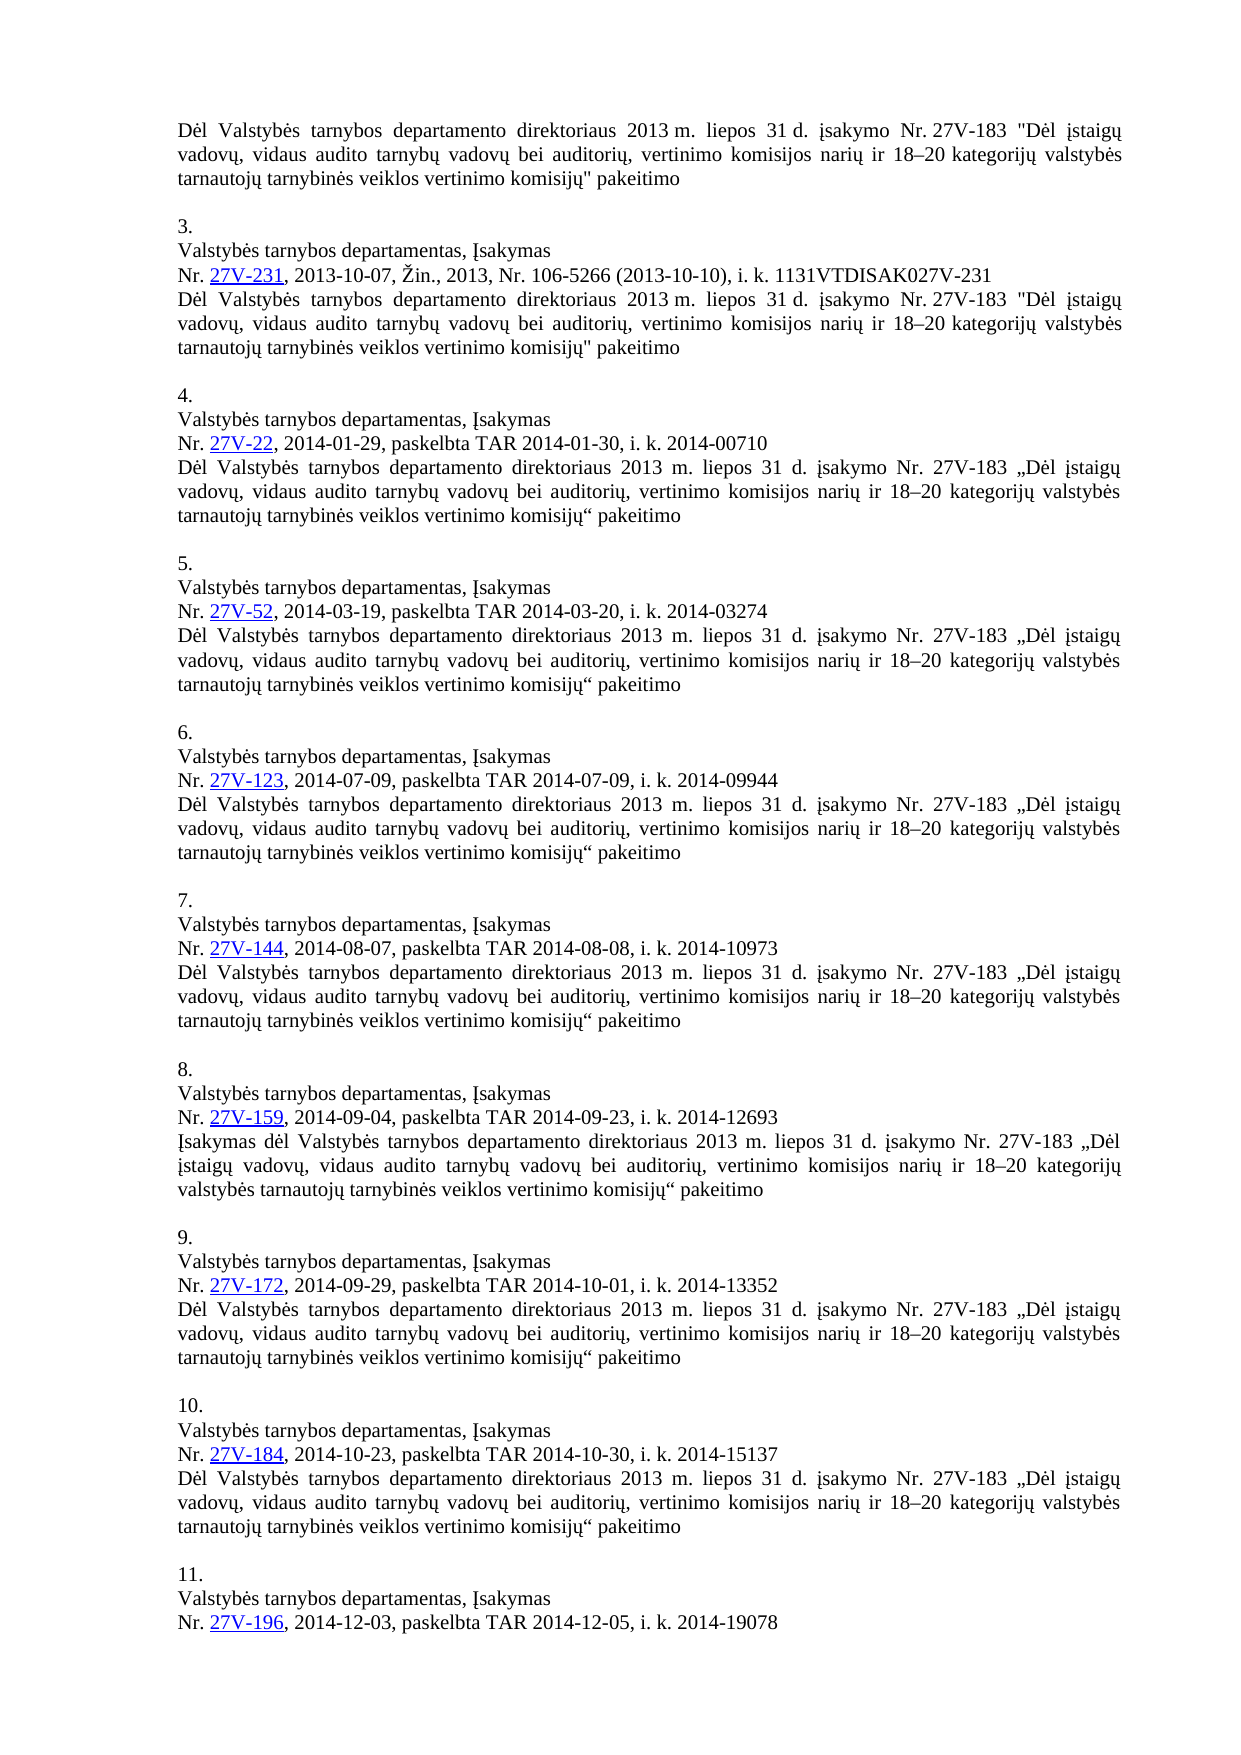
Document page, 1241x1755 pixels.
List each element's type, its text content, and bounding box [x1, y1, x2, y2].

text Dėl Valstybės tarnybos departamento direktoriaus 2013 m. liepos 31 d. įsakymo Nr. 27V-183 „Dėl įstaigų vadovų, vidaus audito tarnybų vadovų bei auditorių, vertinimo komisijos narių ir 18–20 kategorijų valstybės tarnautojų tarnybinės veiklos vertinimo komisijų“ pakeitimo [177, 455, 1122, 527]
text Nr. 27V-144, 2014-08-07, paskelbta TAR 2014-08-08, i. k. 2014-10973 [177, 936, 1122, 960]
text Nr. 27V-231, 2013-10-07, Žin., 2013, Nr. 106-5266 (2013-10-10), i. k. 1131VTDISAK027V-231 [177, 262, 1122, 287]
text Dėl Valstybės tarnybos departamento direktoriaus 2013 m. liepos 31 d. įsakymo Nr. 27V-183 „Dėl įstaigų vadovų, vidaus audito tarnybų vadovų bei auditorių, vertinimo komisijos narių ir 18–20 kategorijų valstybės tarnautojų tarnybinės veiklos vertinimo komisijų“ pakeitimo [177, 623, 1122, 696]
text 11. [177, 1562, 1122, 1586]
text Valstybės tarnybos departamentas, Įsakymas [177, 407, 1122, 431]
text Valstybės tarnybos departamentas, Įsakymas [177, 238, 1122, 262]
text 3. [177, 214, 1122, 238]
text Nr. 27V-196, 2014-12-03, paskelbta TAR 2014-12-05, i. k. 2014-19078 [177, 1610, 1122, 1634]
text Valstybės tarnybos departamentas, Įsakymas [177, 1417, 1122, 1442]
text Dėl Valstybės tarnybos departamento direktoriaus 2013 m. liepos 31 d. įsakymo Nr. 27V-183 „Dėl įstaigų vadovų, vidaus audito tarnybų vadovų bei auditorių, vertinimo komisijos narių ir 18–20 kategorijų valstybės tarnautojų tarnybinės veiklos vertinimo komisijų“ pakeitimo [177, 1466, 1122, 1538]
text 5. [177, 551, 1122, 575]
text Valstybės tarnybos departamentas, Įsakymas [177, 1249, 1122, 1273]
text Įsakymas dėl Valstybės tarnybos departamento direktoriaus 2013 m. liepos 31 d. įsakymo Nr. 27V-183 „Dėl įstaigų vadovų, vidaus audito tarnybų vadovų bei auditorių, vertinimo komisijos narių ir 18–20 kategorijų valstybės tarnautojų tarnybinės veiklos vertinimo komisijų“ pakeitimo [177, 1129, 1122, 1201]
text Valstybės tarnybos departamentas, Įsakymas [177, 1586, 1122, 1610]
text Dėl Valstybės tarnybos departamento direktoriaus 2013 m. liepos 31 d. įsakymo Nr. 27V-183 "Dėl įstaigų vadovų, vidaus audito tarnybų vadovų bei auditorių, vertinimo komisijos narių ir 18–20 kategorijų valstybės tarnautojų tarnybinės veiklos vertinimo komisijų" pakeitimo [177, 287, 1122, 359]
text Dėl Valstybės tarnybos departamento direktoriaus 2013 m. liepos 31 d. įsakymo Nr. 27V-183 "Dėl įstaigų vadovų, vidaus audito tarnybų vadovų bei auditorių, vertinimo komisijos narių ir 18–20 kategorijų valstybės tarnautojų tarnybinės veiklos vertinimo komisijų" pakeitimo [177, 118, 1122, 190]
text Nr. 27V-52, 2014-03-19, paskelbta TAR 2014-03-20, i. k. 2014-03274 [177, 599, 1122, 623]
text Dėl Valstybės tarnybos departamento direktoriaus 2013 m. liepos 31 d. įsakymo Nr. 27V-183 „Dėl įstaigų vadovų, vidaus audito tarnybų vadovų bei auditorių, vertinimo komisijos narių ir 18–20 kategorijų valstybės tarnautojų tarnybinės veiklos vertinimo komisijų“ pakeitimo [177, 792, 1122, 864]
text Dėl Valstybės tarnybos departamento direktoriaus 2013 m. liepos 31 d. įsakymo Nr. 27V-183 „Dėl įstaigų vadovų, vidaus audito tarnybų vadovų bei auditorių, vertinimo komisijos narių ir 18–20 kategorijų valstybės tarnautojų tarnybinės veiklos vertinimo komisijų“ pakeitimo [177, 960, 1122, 1032]
text Dėl Valstybės tarnybos departamento direktoriaus 2013 m. liepos 31 d. įsakymo Nr. 27V-183 „Dėl įstaigų vadovų, vidaus audito tarnybų vadovų bei auditorių, vertinimo komisijos narių ir 18–20 kategorijų valstybės tarnautojų tarnybinės veiklos vertinimo komisijų“ pakeitimo [177, 1297, 1122, 1369]
text Nr. 27V-123, 2014-07-09, paskelbta TAR 2014-07-09, i. k. 2014-09944 [177, 768, 1122, 792]
text Valstybės tarnybos departamentas, Įsakymas [177, 912, 1122, 936]
text 8. [177, 1057, 1122, 1081]
text 9. [177, 1225, 1122, 1249]
text Valstybės tarnybos departamentas, Įsakymas [177, 744, 1122, 768]
text Valstybės tarnybos departamentas, Įsakymas [177, 575, 1122, 599]
text 10. [177, 1393, 1122, 1417]
text 4. [177, 383, 1122, 407]
text Nr. 27V-184, 2014-10-23, paskelbta TAR 2014-10-30, i. k. 2014-15137 [177, 1442, 1122, 1466]
text Nr. 27V-172, 2014-09-29, paskelbta TAR 2014-10-01, i. k. 2014-13352 [177, 1273, 1122, 1297]
text 7. [177, 888, 1122, 912]
text 6. [177, 720, 1122, 744]
text Nr. 27V-159, 2014-09-04, paskelbta TAR 2014-09-23, i. k. 2014-12693 [177, 1105, 1122, 1129]
text Valstybės tarnybos departamentas, Įsakymas [177, 1081, 1122, 1105]
text Nr. 27V-22, 2014-01-29, paskelbta TAR 2014-01-30, i. k. 2014-00710 [177, 431, 1122, 455]
